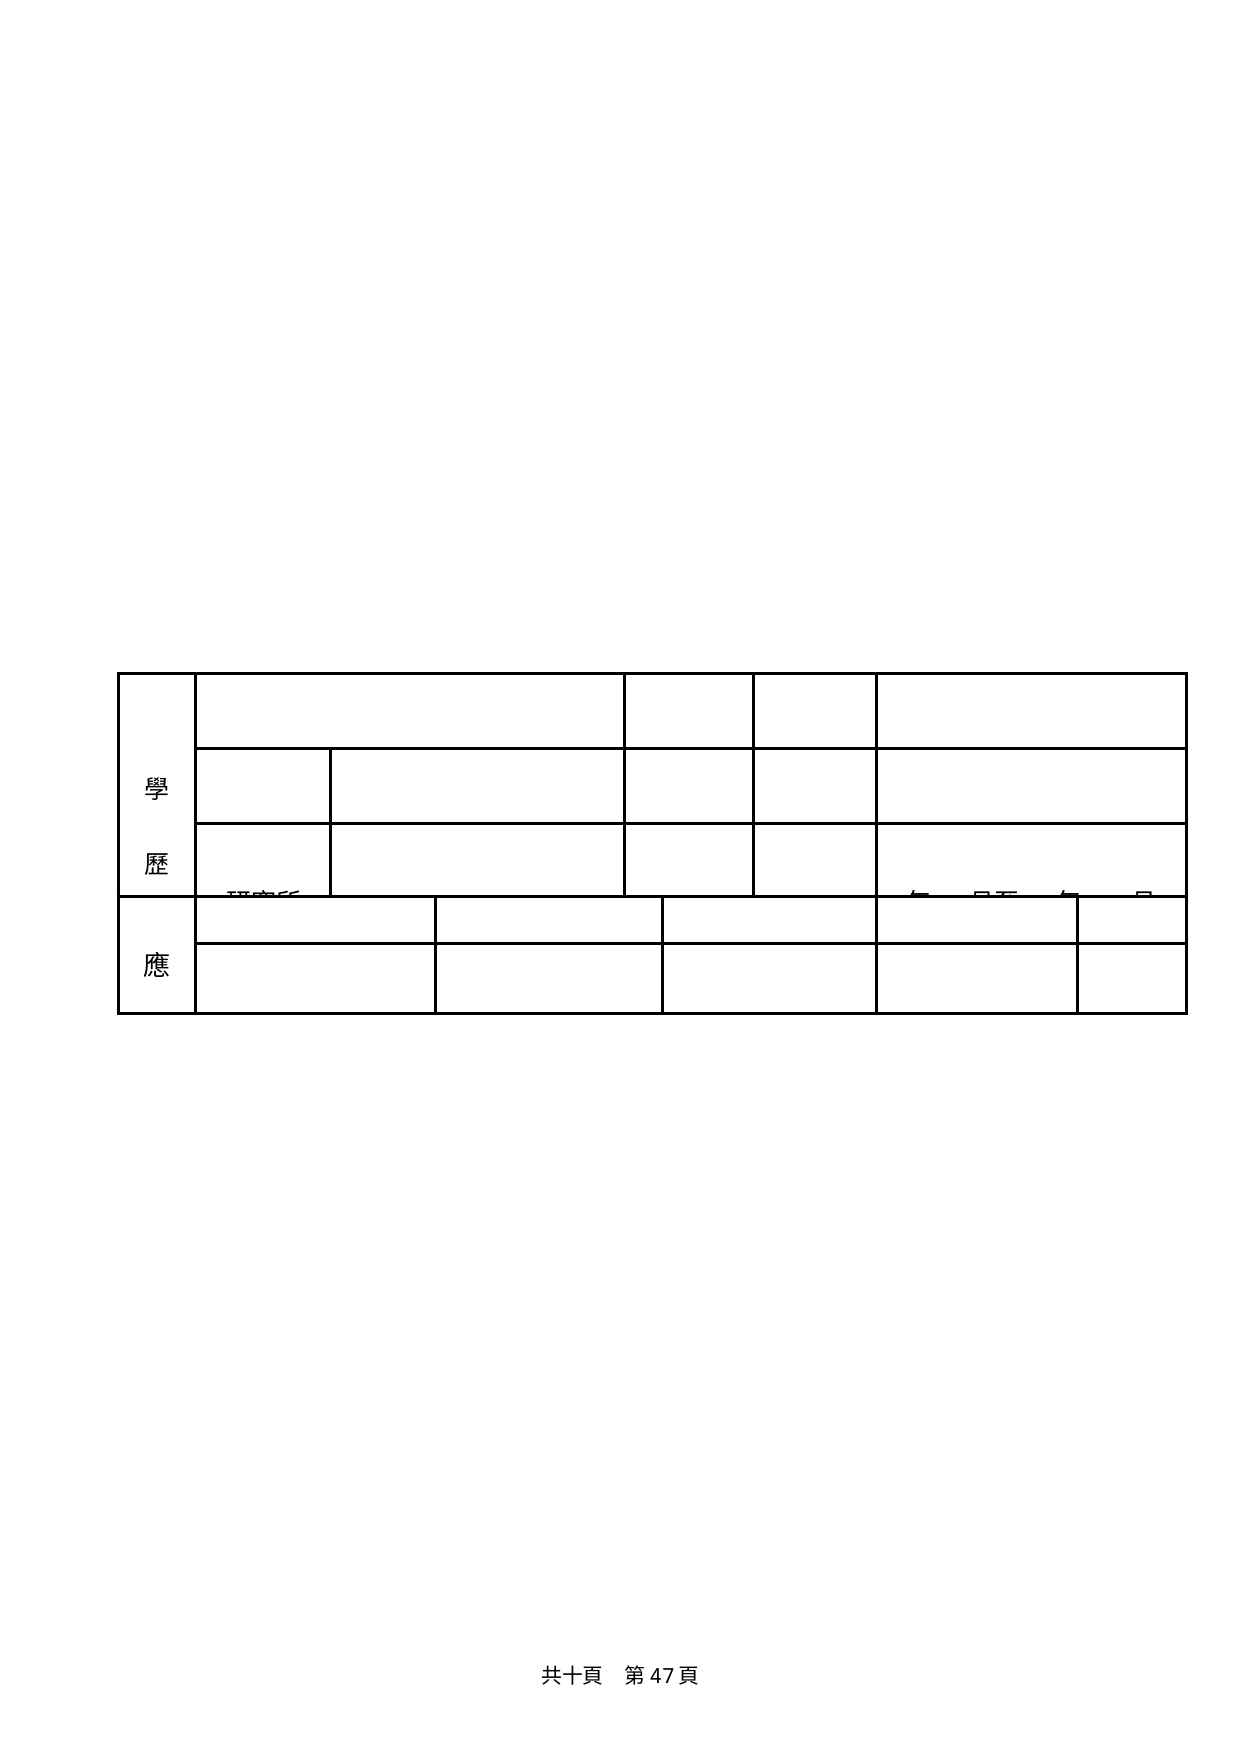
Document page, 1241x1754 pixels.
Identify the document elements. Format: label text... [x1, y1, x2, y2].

table_cell 起 迄 年 月 [878, 675, 1185, 747]
table_cell 類 別 [197, 898, 434, 942]
table_cell [624, 945, 661, 1012]
table_cell [664, 945, 875, 1012]
table_cell [1079, 945, 1185, 1012]
table_cell [755, 825, 875, 895]
table_cell 備註 [1079, 898, 1185, 942]
table_cell [332, 750, 623, 822]
table_cell [626, 825, 752, 895]
table_cell 組 別 [755, 675, 875, 747]
table_cell 應 繳 驗 證 件 [120, 898, 194, 1012]
table_cell 研究所 [197, 825, 329, 895]
table_cell [755, 750, 875, 822]
table_cell [626, 750, 752, 822]
table_cell [332, 825, 623, 895]
table_cell 學 歷 [120, 675, 194, 895]
table_cell [437, 945, 624, 1012]
table_cell 年 月至 年 月 [878, 750, 1185, 822]
table_cell □國中合格教師證書 [197, 945, 434, 1012]
table_cell 大 學 [197, 750, 329, 822]
table_cell 證 書 字 號 [437, 898, 661, 942]
table_cell 學 校 名 稱 [197, 675, 623, 747]
table_cell 發 證 日 期 [664, 898, 875, 942]
table_cell [878, 945, 1076, 1012]
table_cell 系 科 [626, 675, 752, 747]
table_cell 年 月至 年 月 [878, 825, 1185, 895]
table_cell 發 證 機 關 [878, 898, 1076, 942]
